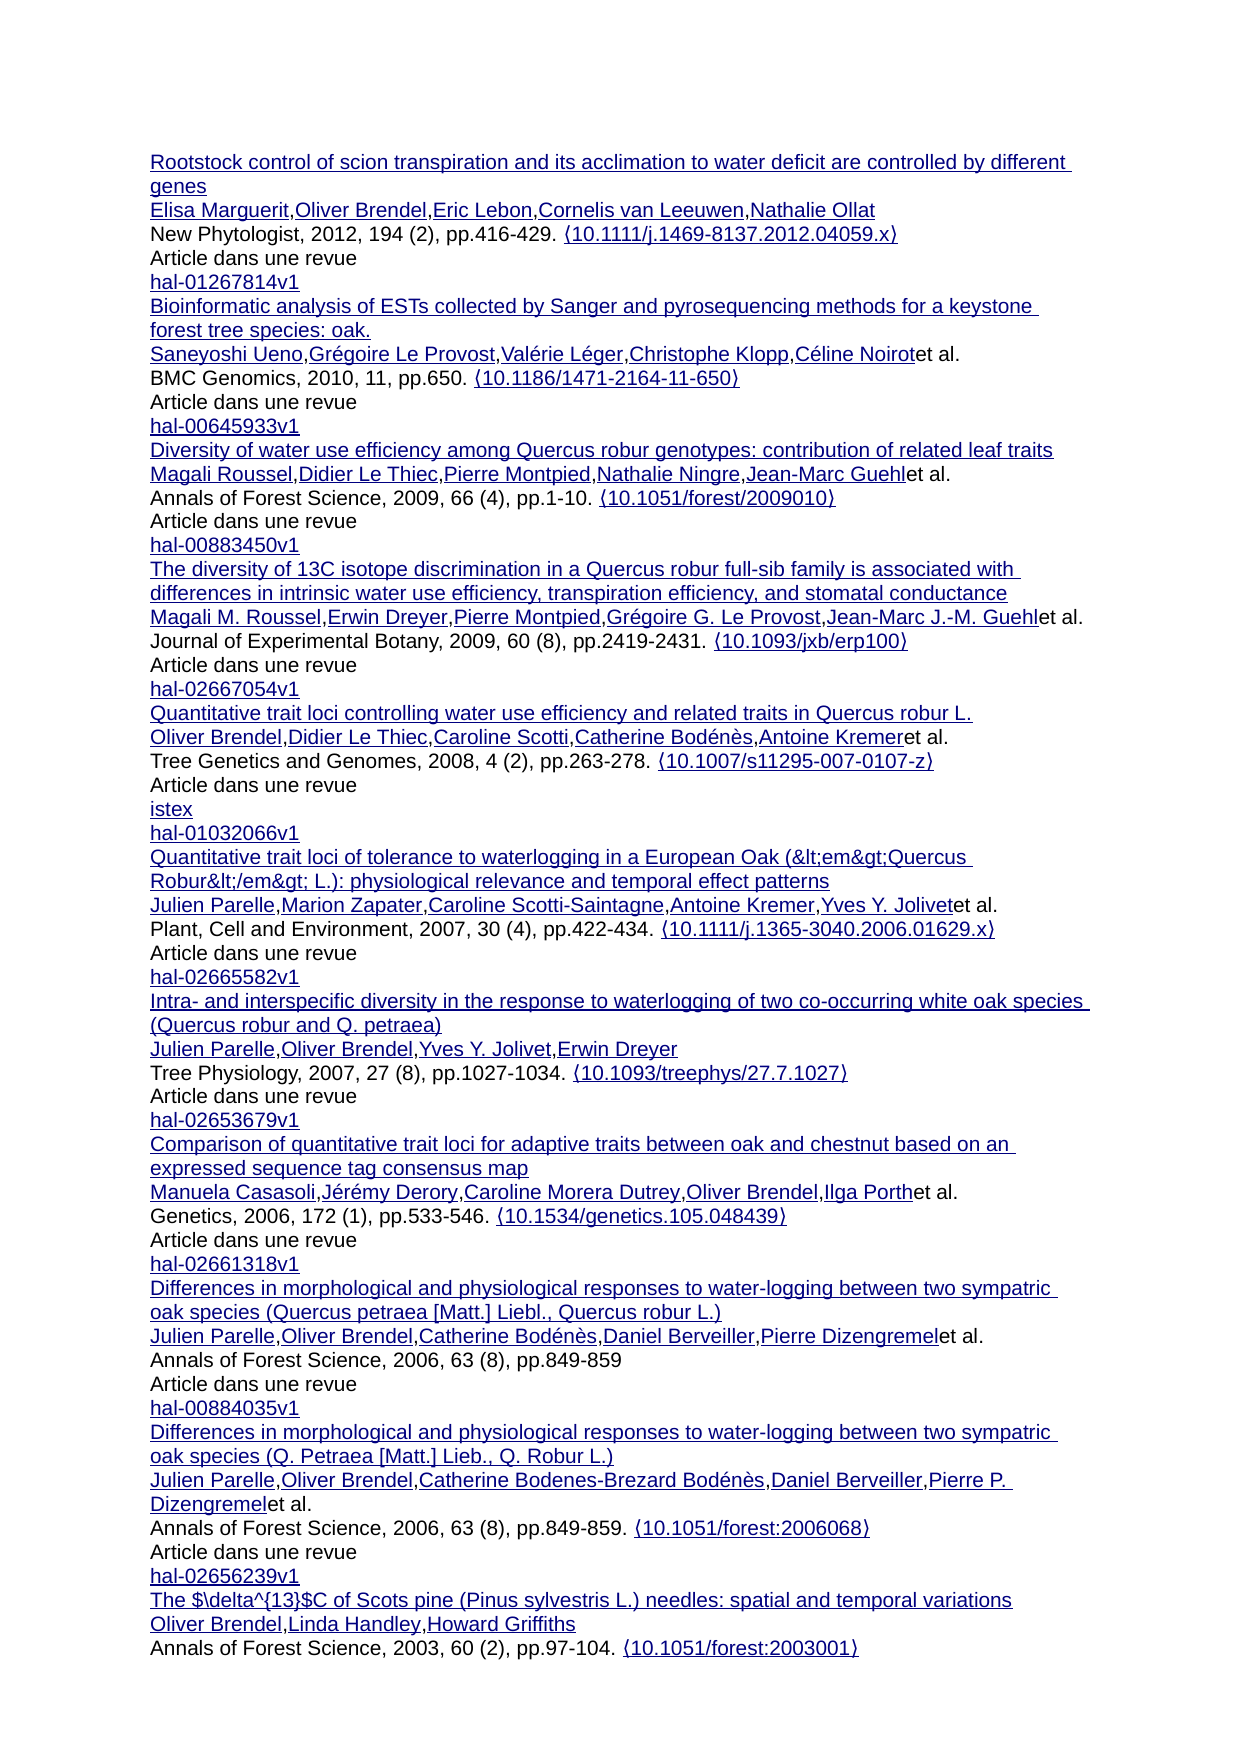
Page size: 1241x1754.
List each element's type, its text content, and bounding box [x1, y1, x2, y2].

table_cell (Quercus robur and Q. petraea) Julien Parelle,Oliver Brendel,Yves Y. Jolivet,Erwin Dreyer Tree Physiology, 2007, 27 (8), pp.1027-1034. ⟨10.1093/treephys/27.7.1027⟩ Article dans une revue hal-02653679v1 [150, 1011, 1090, 1132]
table_cell Intra- and interspecific diversity in the response to waterlogging of two co-occurring white oak species [150, 989, 1090, 1009]
table_cell The diversity of 13C isotope discrimination in a Quercus robur full-sib family is associated with differences in intrinsic water use efficiency, transpiration efficiency, and stomatal conductance Magali M. Roussel,Erwin Dreyer,Pierre Montpied,Grégoire G. Le Provost,Jean-Marc J.-M. Guehlet al. Journal of Experimental Botany, 2009, 60 (8), pp.2419-2431. ⟨10.1093/jxb/erp100⟩ Article dans une revue hal-02667054v1 [150, 557, 1090, 701]
table_cell Diversity of water use efficiency among Quercus robur genotypes: contribution of related leaf traits Magali Roussel,Didier Le Thiec,Pierre Montpied,Nathalie Ningre,Jean-Marc Guehlet al. Annals of Forest Science, 2009, 66 (4), pp.1-10. ⟨10.1051/forest/2009010⟩ Article dans une revue hal-00883450v1 [150, 438, 1090, 557]
table_cell The $\delta^{13}$C of Scots pine (Pinus sylvestris L.) needles: spatial and temporal variations Oliver Brendel,Linda Handley,Howard Griffiths Annals of Forest Science, 2003, 60 (2), pp.97-104. ⟨10.1051/forest:2003001⟩ [150, 1588, 1090, 1659]
table_cell Quantitative trait loci controlling water use efficiency and related traits in Quercus robur L. Oliver Brendel,Didier Le Thiec,Caroline Scotti,Catherine Bodénès,Antoine Kremeret al. Tree Genetics and Genomes, 2008, 4 (2), pp.263-278. ⟨10.1007/s11295-007-0107-z⟩ Article dans une revue istex hal-01032066v1 [150, 701, 1090, 845]
table_cell Comparison of quantitative trait loci for adaptive traits between oak and chestnut based on an expressed sequence tag consensus map Manuela Casasoli,Jérémy Derory,Caroline Morera Dutrey,Oliver Brendel,Ilga Porthet al. Genetics, 2006, 172 (1), pp.533-546. ⟨10.1534/genetics.105.048439⟩ Article dans une revue hal-02661318v1 [150, 1132, 1090, 1276]
table_cell Rootstock control of scion transpiration and its acclimation to water deficit are controlled by different genes Elisa Marguerit,Oliver Brendel,Eric Lebon,Cornelis van Leeuwen,Nathalie Ollat New Phytologist, 2012, 194 (2), pp.416-429. ⟨10.1111/j.1469-8137.2012.04059.x⟩ Article dans une revue hal-01267814v1 [150, 150, 1090, 294]
table_cell Bioinformatic analysis of ESTs collected by Sanger and pyrosequencing methods for a keystone forest tree species: oak. Saneyoshi Ueno,Grégoire Le Provost,Valérie Léger,Christophe Klopp,Céline Noirotet al. BMC Genomics, 2010, 11, pp.650. ⟨10.1186/1471-2164-11-650⟩ Article dans une revue hal-00645933v1 [150, 294, 1090, 437]
table_cell Quantitative trait loci of tolerance to waterlogging in a European Oak (&lt;em&gt;Quercus Robur&lt;/em&gt; L.): physiological relevance and temporal effect patterns Julien Parelle,Marion Zapater,Caroline Scotti-Saintagne,Antoine Kremer,Yves Y. Jolivetet al. Plant, Cell and Environment, 2007, 30 (4), pp.422-434. ⟨10.1111/j.1365-3040.2006.01629.x⟩ Article dans une revue hal-02665582v1 [150, 845, 1090, 988]
table_cell Differences in morphological and physiological responses to water-logging between two sympatric oak species (Quercus petraea [Matt.] Liebl., Quercus robur L.) Julien Parelle,Oliver Brendel,Catherine Bodénès,Daniel Berveiller,Pierre Dizengremelet al. Annals of Forest Science, 2006, 63 (8), pp.849-859 Article dans une revue hal-00884035v1 [150, 1276, 1090, 1420]
table_cell Differences in morphological and physiological responses to water-logging between two sympatric oak species (Q. Petraea [Matt.] Lieb., Q. Robur L.) Julien Parelle,Oliver Brendel,Catherine Bodenes-Brezard Bodénès,Daniel Berveiller,Pierre P. Dizengremelet al. Annals of Forest Science, 2006, 63 (8), pp.849-859. ⟨10.1051/forest:2006068⟩ Article dans une revue hal-02656239v1 [150, 1420, 1090, 1587]
